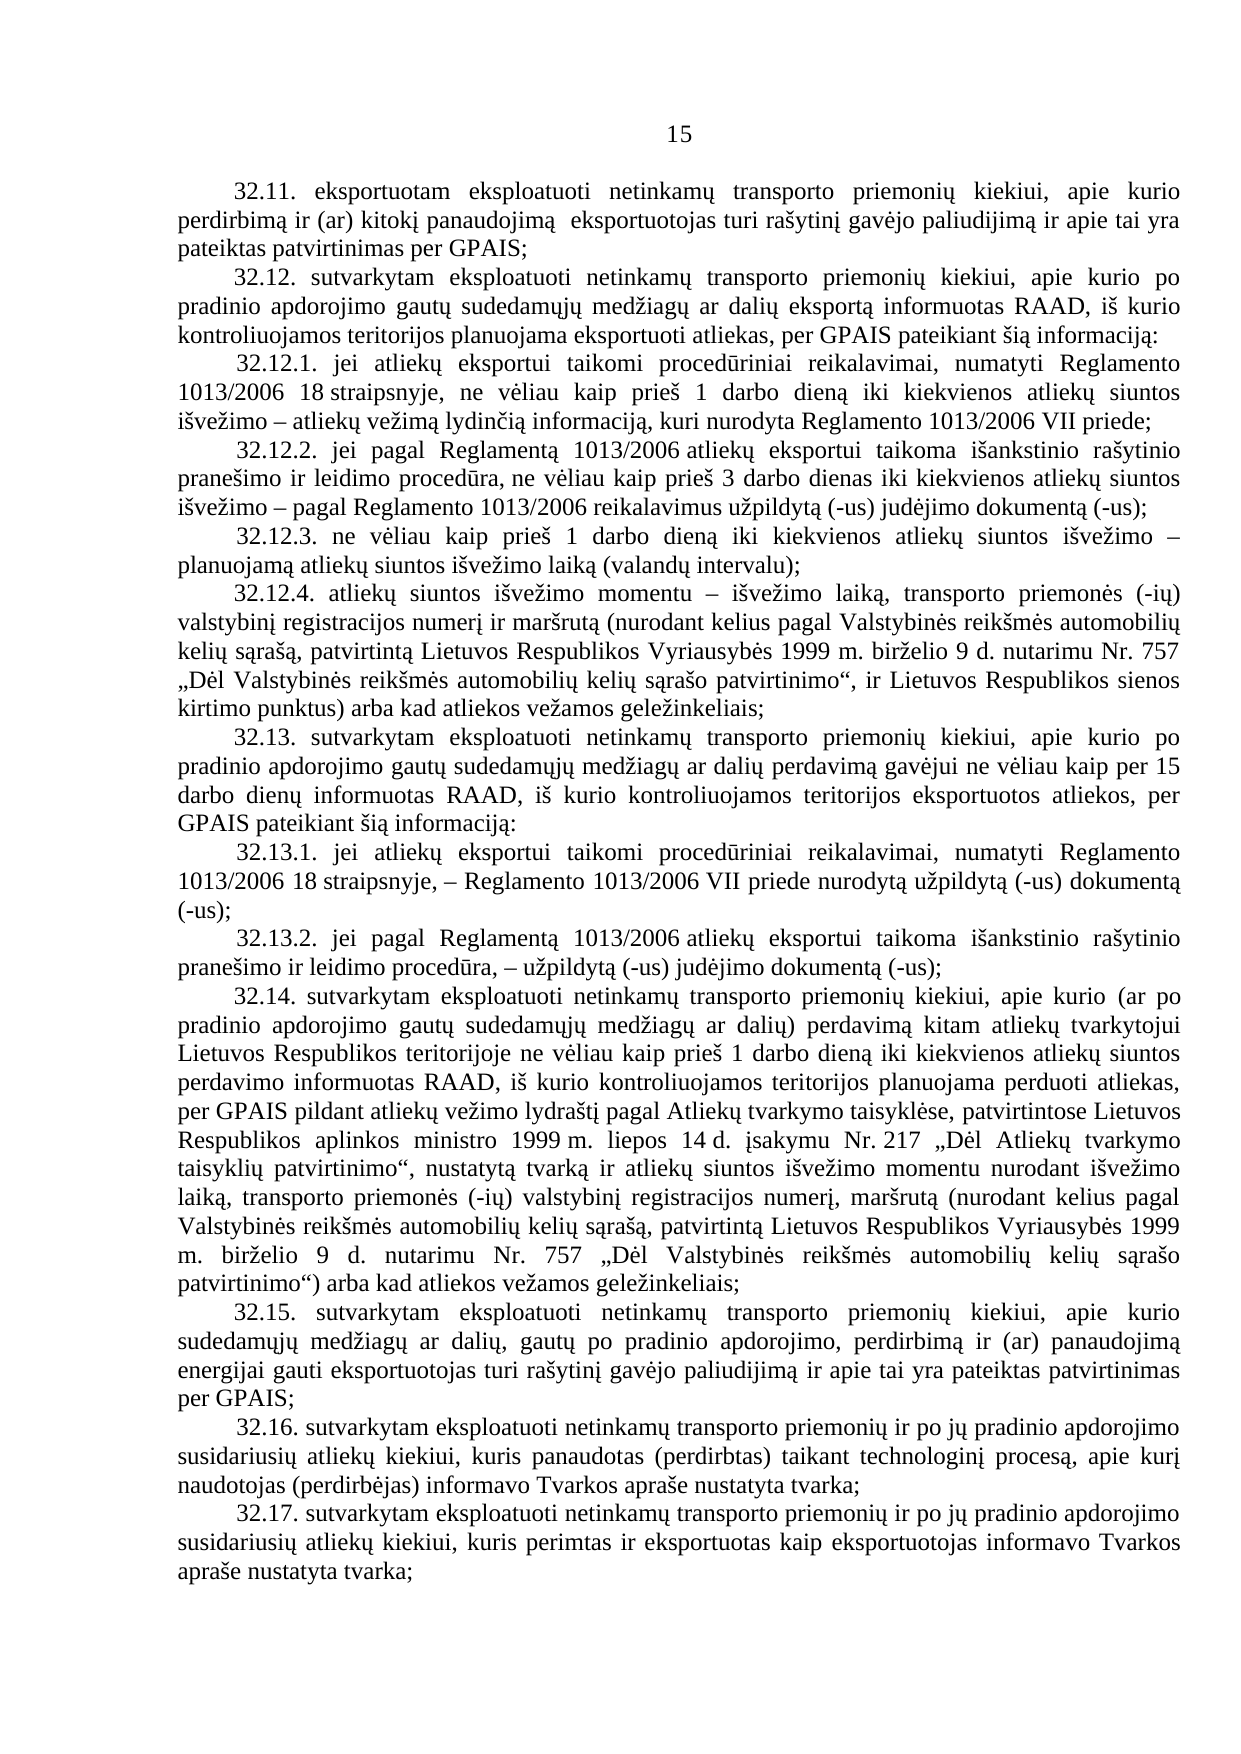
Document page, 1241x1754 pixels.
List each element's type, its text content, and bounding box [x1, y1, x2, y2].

text 32.13. sutvarkytam eksploatuoti netinkamų transporto priemonių kiekiui, apie kurio po pradinio apdorojimo gautų sudedamųjų medžiagų ar dalių perdavimą gavėjui ne vėliau kaip per 15 darbo dienų informuotas RAAD, iš kurio kontroliuojamos teritorijos eksportuotos atliekos, per GPAIS pateikiant šią informaciją: [177, 722, 1181, 837]
text 32.17. sutvarkytam eksploatuoti netinkamų transporto priemonių ir po jų pradinio apdorojimo susidariusių atliekų kiekiui, kuris perimtas ir eksportuotas kaip eksportuotojas informavo Tvarkos apraše nustatyta tvarka; [177, 1498, 1181, 1585]
text 32.12.3. ne vėliau kaip prieš 1 darbo dieną iki kiekvienos atliekų siuntos išvežimo –planuojamą atliekų siuntos išvežimo laiką (valandų intervalu); [177, 521, 1181, 578]
text 32.12.1. jei atliekų eksportui taikomi procedūriniai reikalavimai, numatyti Reglamento 1013/2006 18 straipsnyje, ne vėliau kaip prieš 1 darbo dieną iki kiekvienos atliekų siuntos išvežimo – atliekų vežimą lydinčią informaciją, kuri nurodyta Reglamento 1013/2006 VII priede; [177, 348, 1181, 435]
text 32.13.2. jei pagal Reglamentą 1013/2006 atliekų eksportui taikoma išankstinio rašytinio pranešimo ir leidimo procedūra, – užpildytą (-us) judėjimo dokumentą (-us); [177, 923, 1181, 981]
text 32.11. eksportuotam eksploatuoti netinkamų transporto priemonių kiekiui, apie kurio perdirbimą ir (ar) kitokį panaudojimą eksportuotojas turi rašytinį gavėjo paliudijimą ir apie tai yra pateiktas patvirtinimas per GPAIS; [177, 176, 1181, 262]
text 32.12.4. atliekų siuntos išvežimo momentu – išvežimo laiką, transporto priemonės (-ių) valstybinį registracijos numerį ir maršrutą (nurodant kelius pagal Valstybinės reikšmės automobilių kelių sąrašą, patvirtintą Lietuvos Respublikos Vyriausybės 1999 m. birželio 9 d. nutarimu Nr. 757 „Dėl Valstybinės reikšmės automobilių kelių sąrašo patvirtinimo“, ir Lietuvos Respublikos sienos kirtimo punktus) arba kad atliekos vežamos geležinkeliais; [177, 578, 1181, 722]
text 32.13.1. jei atliekų eksportui taikomi procedūriniai reikalavimai, numatyti Reglamento 1013/2006 18 straipsnyje, – Reglamento 1013/2006 VII priede nurodytą užpildytą (-us) dokumentą (-us); [177, 837, 1181, 923]
text 32.12. sutvarkytam eksploatuoti netinkamų transporto priemonių kiekiui, apie kurio po pradinio apdorojimo gautų sudedamųjų medžiagų ar dalių eksportą informuotas RAAD, iš kurio kontroliuojamos teritorijos planuojama eksportuoti atliekas, per GPAIS pateikiant šią informaciją: [177, 262, 1181, 348]
text 32.14. sutvarkytam eksploatuoti netinkamų transporto priemonių kiekiui, apie kurio (ar po pradinio apdorojimo gautų sudedamųjų medžiagų ar dalių) perdavimą kitam atliekų tvarkytojui Lietuvos Respublikos teritorijoje ne vėliau kaip prieš 1 darbo dieną iki kiekvienos atliekų siuntos perdavimo informuotas RAAD, iš kurio kontroliuojamos teritorijos planuojama perduoti atliekas, per GPAIS pildant atliekų vežimo lydraštį pagal Atliekų tvarkymo taisyklėse, patvirtintose Lietuvos Respublikos aplinkos ministro 1999 m. liepos 14 d. įsakymu Nr. 217 „Dėl Atliekų tvarkymo taisyklių patvirtinimo“, nustatytą tvarką ir atliekų siuntos išvežimo momentu nurodant išvežimo laiką, transporto priemonės (-ių) valstybinį registracijos numerį, maršrutą (nurodant kelius pagal Valstybinės reikšmės automobilių kelių sąrašą, patvirtintą Lietuvos Respublikos Vyriausybės 1999 m. birželio 9 d. nutarimu Nr. 757 „Dėl Valstybinės reikšmės automobilių kelių sąrašo patvirtinimo“) arba kad atliekos vežamos geležinkeliais; [177, 981, 1181, 1297]
text 32.16. sutvarkytam eksploatuoti netinkamų transporto priemonių ir po jų pradinio apdorojimo susidariusių atliekų kiekiui, kuris panaudotas (perdirbtas) taikant technologinį procesą, apie kurį naudotojas (perdirbėjas) informavo Tvarkos apraše nustatyta tvarka; [177, 1412, 1181, 1498]
text 32.12.2. jei pagal Reglamentą 1013/2006 atliekų eksportui taikoma išankstinio rašytinio pranešimo ir leidimo procedūra, ne vėliau kaip prieš 3 darbo dienas iki kiekvienos atliekų siuntos išvežimo – pagal Reglamento 1013/2006 reikalavimus užpildytą (-us) judėjimo dokumentą (-us); [177, 435, 1181, 521]
text 32.15. sutvarkytam eksploatuoti netinkamų transporto priemonių kiekiui, apie kurio sudedamųjų medžiagų ar dalių, gautų po pradinio apdorojimo, perdirbimą ir (ar) panaudojimą energijai gauti eksportuotojas turi rašytinį gavėjo paliudijimą ir apie tai yra pateiktas patvirtinimas per GPAIS; [177, 1297, 1181, 1412]
